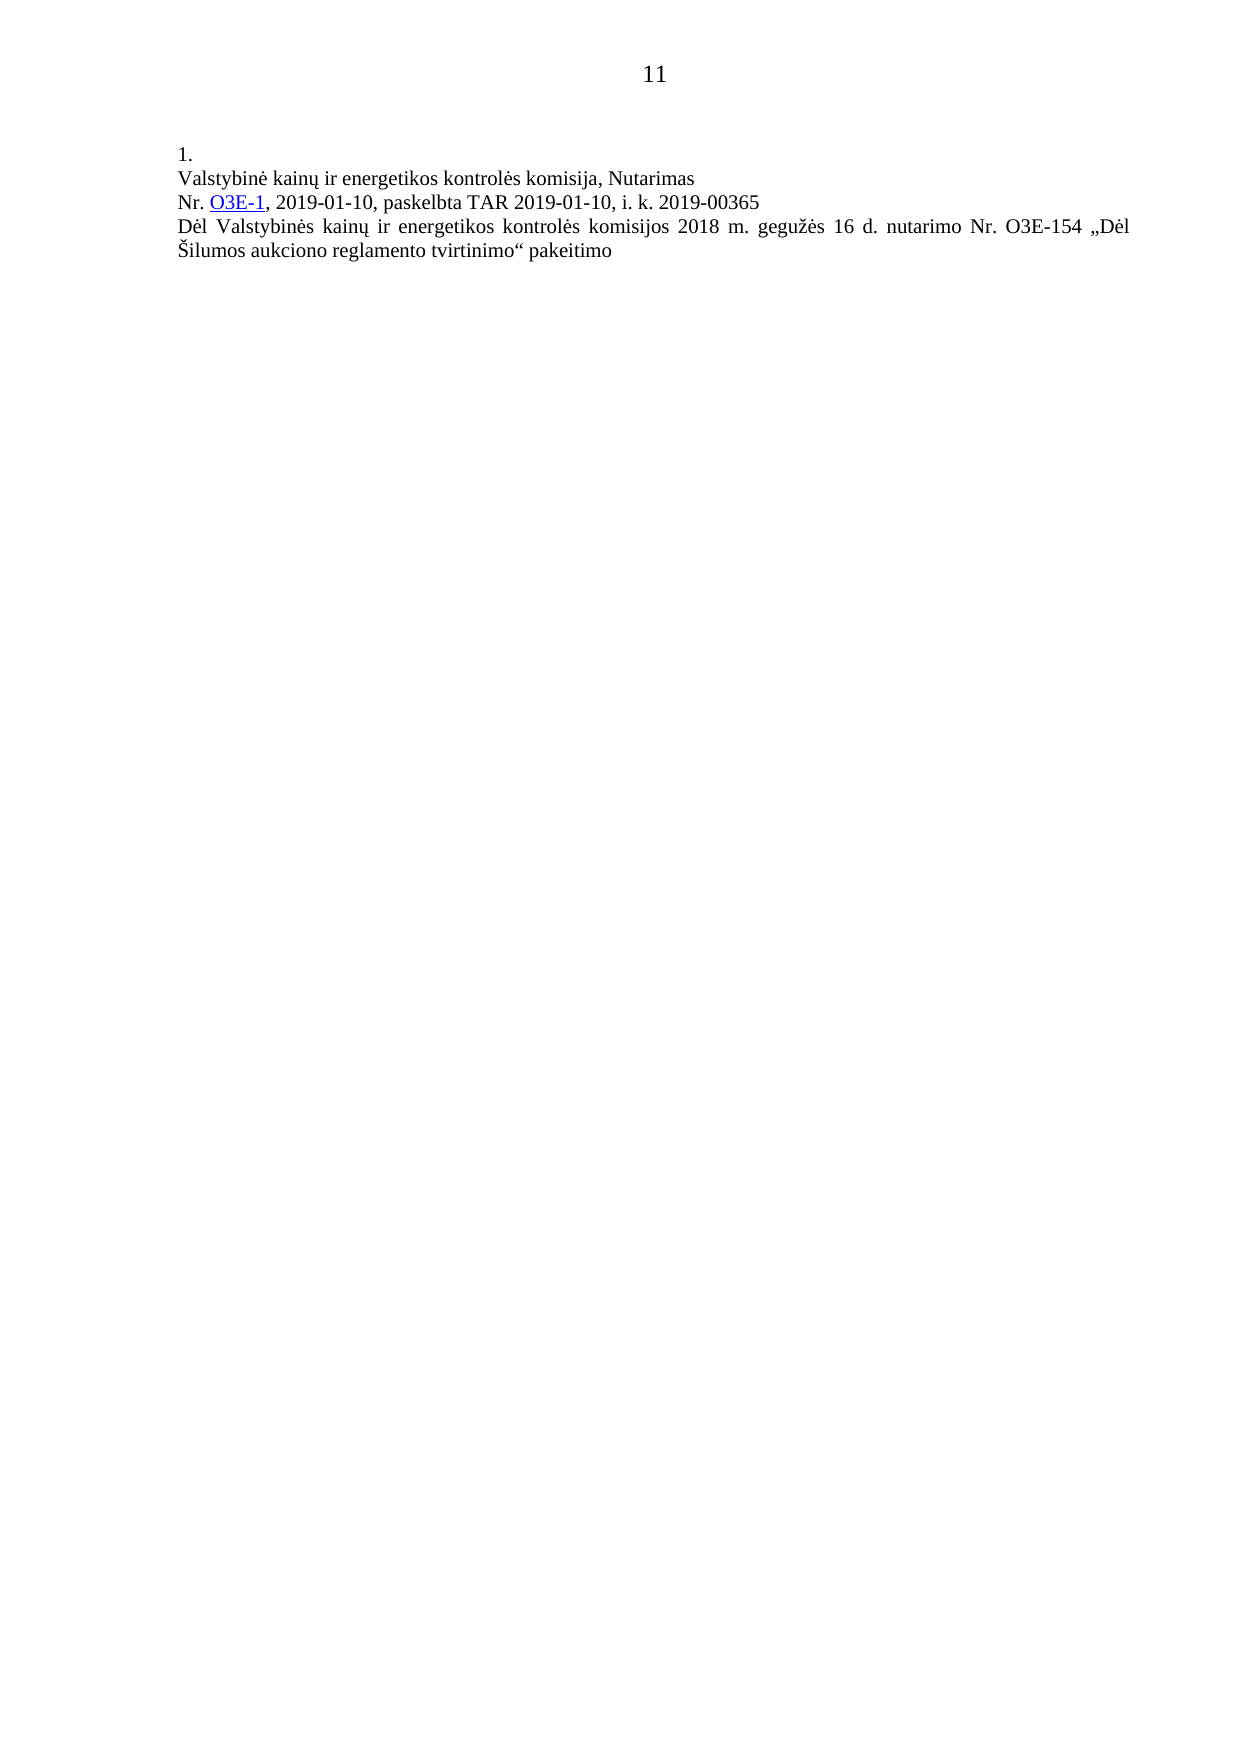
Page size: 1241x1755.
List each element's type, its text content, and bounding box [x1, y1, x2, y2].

text Nr. O3E-1, 2019-01-10, paskelbta TAR 2019-01-10, i. k. 2019-00365 [177, 190, 1132, 214]
text Valstybinė kainų ir energetikos kontrolės komisija, Nutarimas [177, 166, 1132, 190]
text Dėl Valstybinės kainų ir energetikos kontrolės komisijos 2018 m. gegužės 16 d. nutarimo Nr. O3E-154 „Dėl Šilumos aukciono reglamento tvirtinimo“ pakeitimo [177, 214, 1132, 262]
text 1. [177, 142, 1132, 166]
